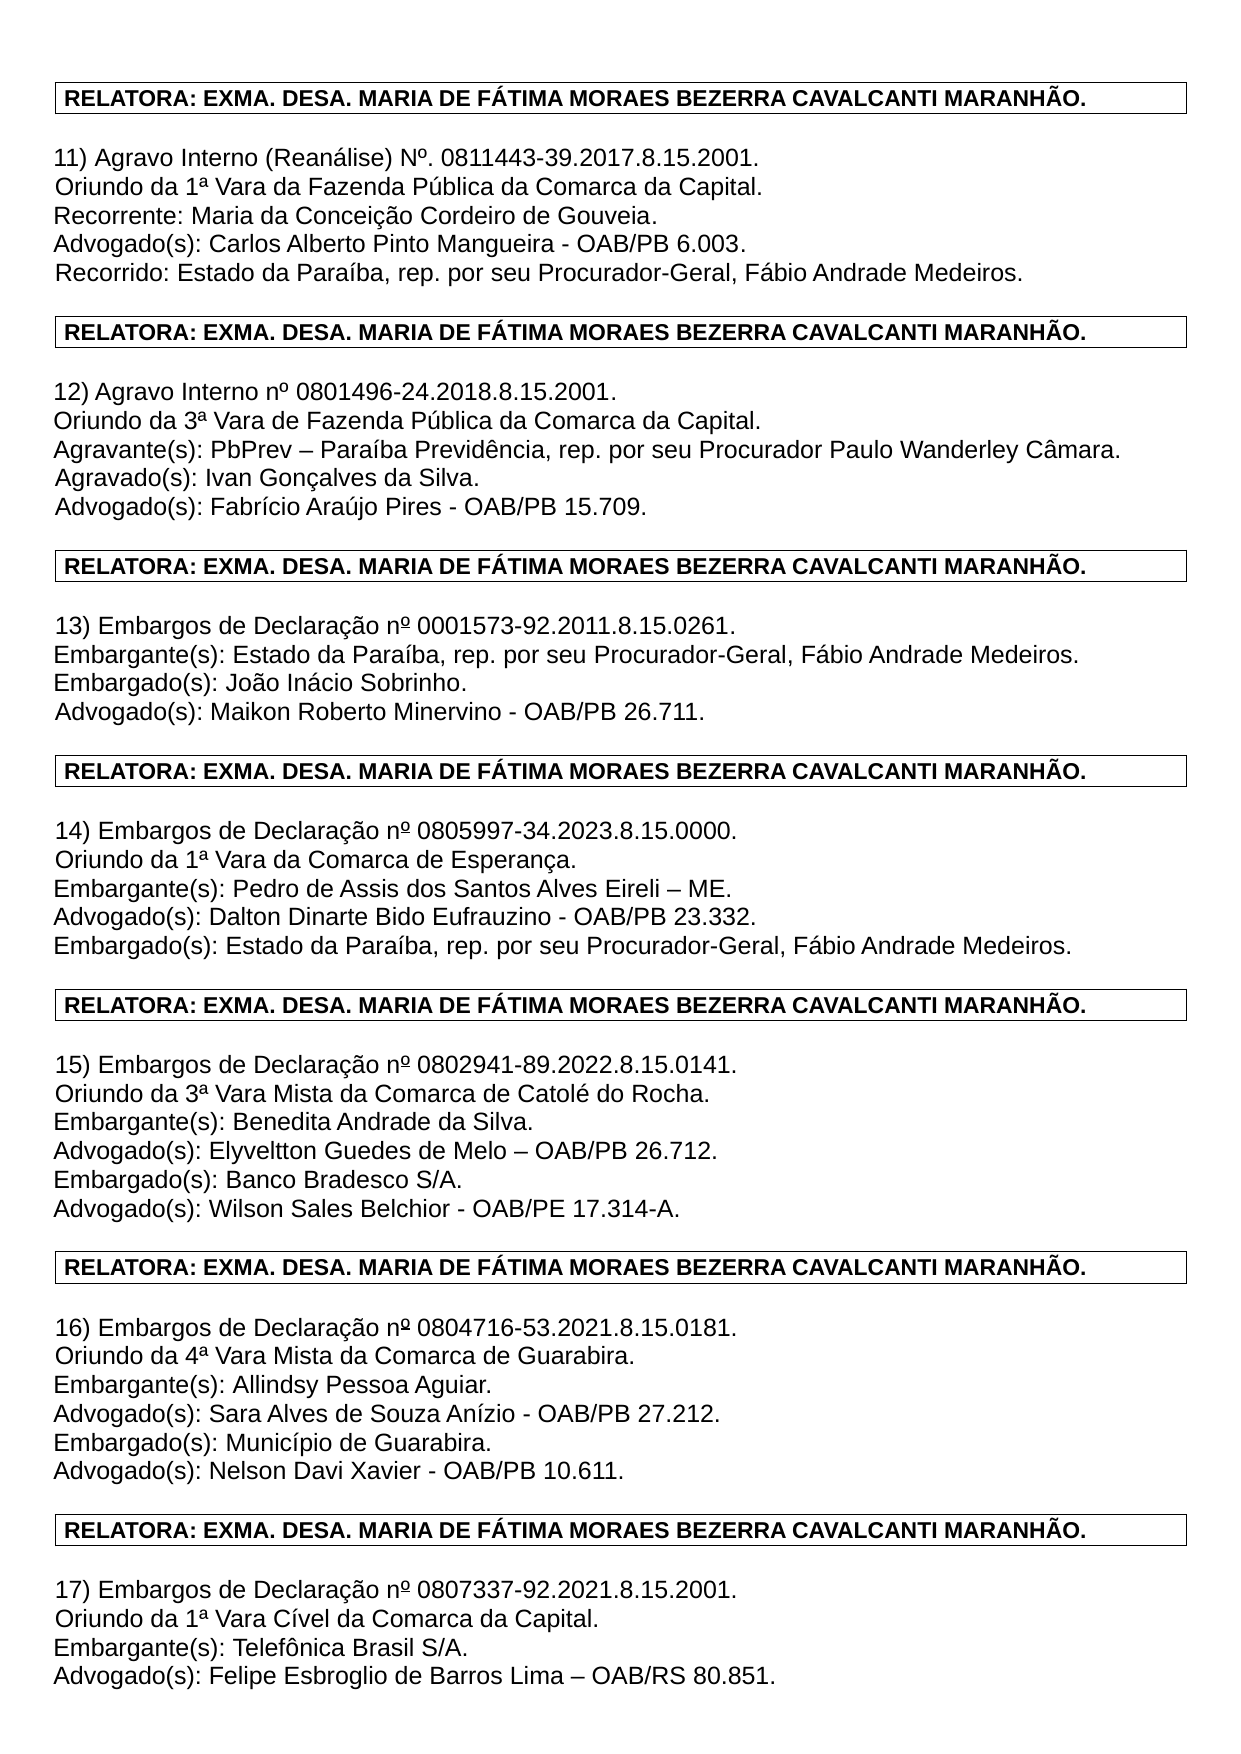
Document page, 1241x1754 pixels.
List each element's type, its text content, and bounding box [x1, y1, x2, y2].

text Embargado(s): Município de Guarabira. [53, 1427, 1187, 1456]
text Embargado(s): João Inácio Sobrinho. [53, 668, 1187, 697]
text Recorrente: Maria da Conceição Cordeiro de Gouveia. [53, 201, 1187, 229]
text RELATORA: EXMA. DESA. MARIA DE FÁTIMA MORAES BEZERRA CAVALCANTI MARANHÃO. [56, 551, 1186, 581]
text Oriundo da 4ª Vara Mista da Comarca de Guarabira. [54, 1341, 1187, 1370]
text Embargante(s): Benedita Andrade da Silva. [53, 1107, 1187, 1136]
text Advogado(s): Fabrício Araújo Pires - OAB/PB 15.709. [54, 492, 1187, 521]
text 17) Embargos de Declaração nº 0807337-92.2021.8.15.2001. [54, 1575, 1187, 1604]
text RELATORA: EXMA. DESA. MARIA DE FÁTIMA MORAES BEZERRA CAVALCANTI MARANHÃO. [56, 317, 1186, 347]
text Embargado(s): Estado da Paraíba, rep. por seu Procurador-Geral, Fábio Andrade Medeiros. [53, 931, 1187, 960]
text RELATORA: EXMA. DESA. MARIA DE FÁTIMA MORAES BEZERRA CAVALCANTI MARANHÃO. [56, 756, 1186, 786]
text 15) Embargos de Declaração nº 0802941-89.2022.8.15.0141. [54, 1050, 1187, 1079]
text 11) Agravo Interno (Reanálise) Nº. 0811443-39.2017.8.15.2001. [53, 143, 1187, 172]
text RELATORA: EXMA. DESA. MARIA DE FÁTIMA MORAES BEZERRA CAVALCANTI MARANHÃO. [56, 990, 1186, 1020]
text Agravado(s): Ivan Gonçalves da Silva. [54, 463, 1187, 492]
text 12) Agravo Interno nº 0801496-24.2018.8.15.2001. [53, 377, 1187, 406]
text Advogado(s): Felipe Esbroglio de Barros Lima – OAB/RS 80.851. [53, 1661, 1187, 1690]
text Oriundo da 1ª Vara da Comarca de Esperança. [54, 845, 1187, 873]
text Advogado(s): Nelson Davi Xavier - OAB/PB 10.611. [53, 1456, 1187, 1485]
text Agravante(s): PbPrev – Paraíba Previdência, rep. por seu Procurador Paulo Wanderley Câmara. [53, 434, 1187, 463]
text RELATORA: EXMA. DESA. MARIA DE FÁTIMA MORAES BEZERRA CAVALCANTI MARANHÃO. [56, 83, 1186, 113]
text Advogado(s): Carlos Alberto Pinto Mangueira - OAB/PB 6.003. [53, 229, 1187, 258]
text Embargante(s): Pedro de Assis dos Santos Alves Eireli – ME. [53, 873, 1187, 902]
text Oriundo da 3ª Vara de Fazenda Pública da Comarca da Capital. [53, 406, 1187, 434]
text Advogado(s): Sara Alves de Souza Anízio - OAB/PB 27.212. [53, 1399, 1187, 1427]
text RELATORA: EXMA. DESA. MARIA DE FÁTIMA MORAES BEZERRA CAVALCANTI MARANHÃO. [56, 1252, 1186, 1283]
text Advogado(s): Maikon Roberto Minervino - OAB/PB 26.711. [54, 697, 1187, 726]
text RELATORA: EXMA. DESA. MARIA DE FÁTIMA MORAES BEZERRA CAVALCANTI MARANHÃO. [56, 1515, 1186, 1545]
text 13) Embargos de Declaração nº 0001573-92.2011.8.15.0261. [54, 611, 1187, 640]
text Embargante(s): Estado da Paraíba, rep. por seu Procurador-Geral, Fábio Andrade Medeiros. [53, 640, 1187, 668]
text Embargante(s): Telefônica Brasil S/A. [53, 1633, 1187, 1661]
text Embargante(s): Allindsy Pessoa Aguiar. [53, 1370, 1187, 1399]
text Advogado(s): Elyveltton Guedes de Melo – OAB/PB 26.712. [53, 1136, 1187, 1165]
text Oriundo da 1ª Vara Cível da Comarca da Capital. [54, 1604, 1187, 1633]
text Oriundo da 1ª Vara da Fazenda Pública da Comarca da Capital. [54, 172, 1187, 201]
text Recorrido: Estado da Paraíba, rep. por seu Procurador-Geral, Fábio Andrade Medeiros. [54, 258, 1187, 287]
text Advogado(s): Wilson Sales Belchior - OAB/PE 17.314-A. [53, 1194, 1187, 1222]
text 16) Embargos de Declaração nº 0804716-53.2021.8.15.0181. [54, 1312, 1187, 1341]
text 14) Embargos de Declaração nº 0805997-34.2023.8.15.0000. [54, 816, 1187, 845]
text Oriundo da 3ª Vara Mista da Comarca de Catolé do Rocha. [54, 1079, 1187, 1107]
text Embargado(s): Banco Bradesco S/A. [53, 1165, 1187, 1194]
text Advogado(s): Dalton Dinarte Bido Eufrauzino - OAB/PB 23.332. [53, 902, 1187, 931]
